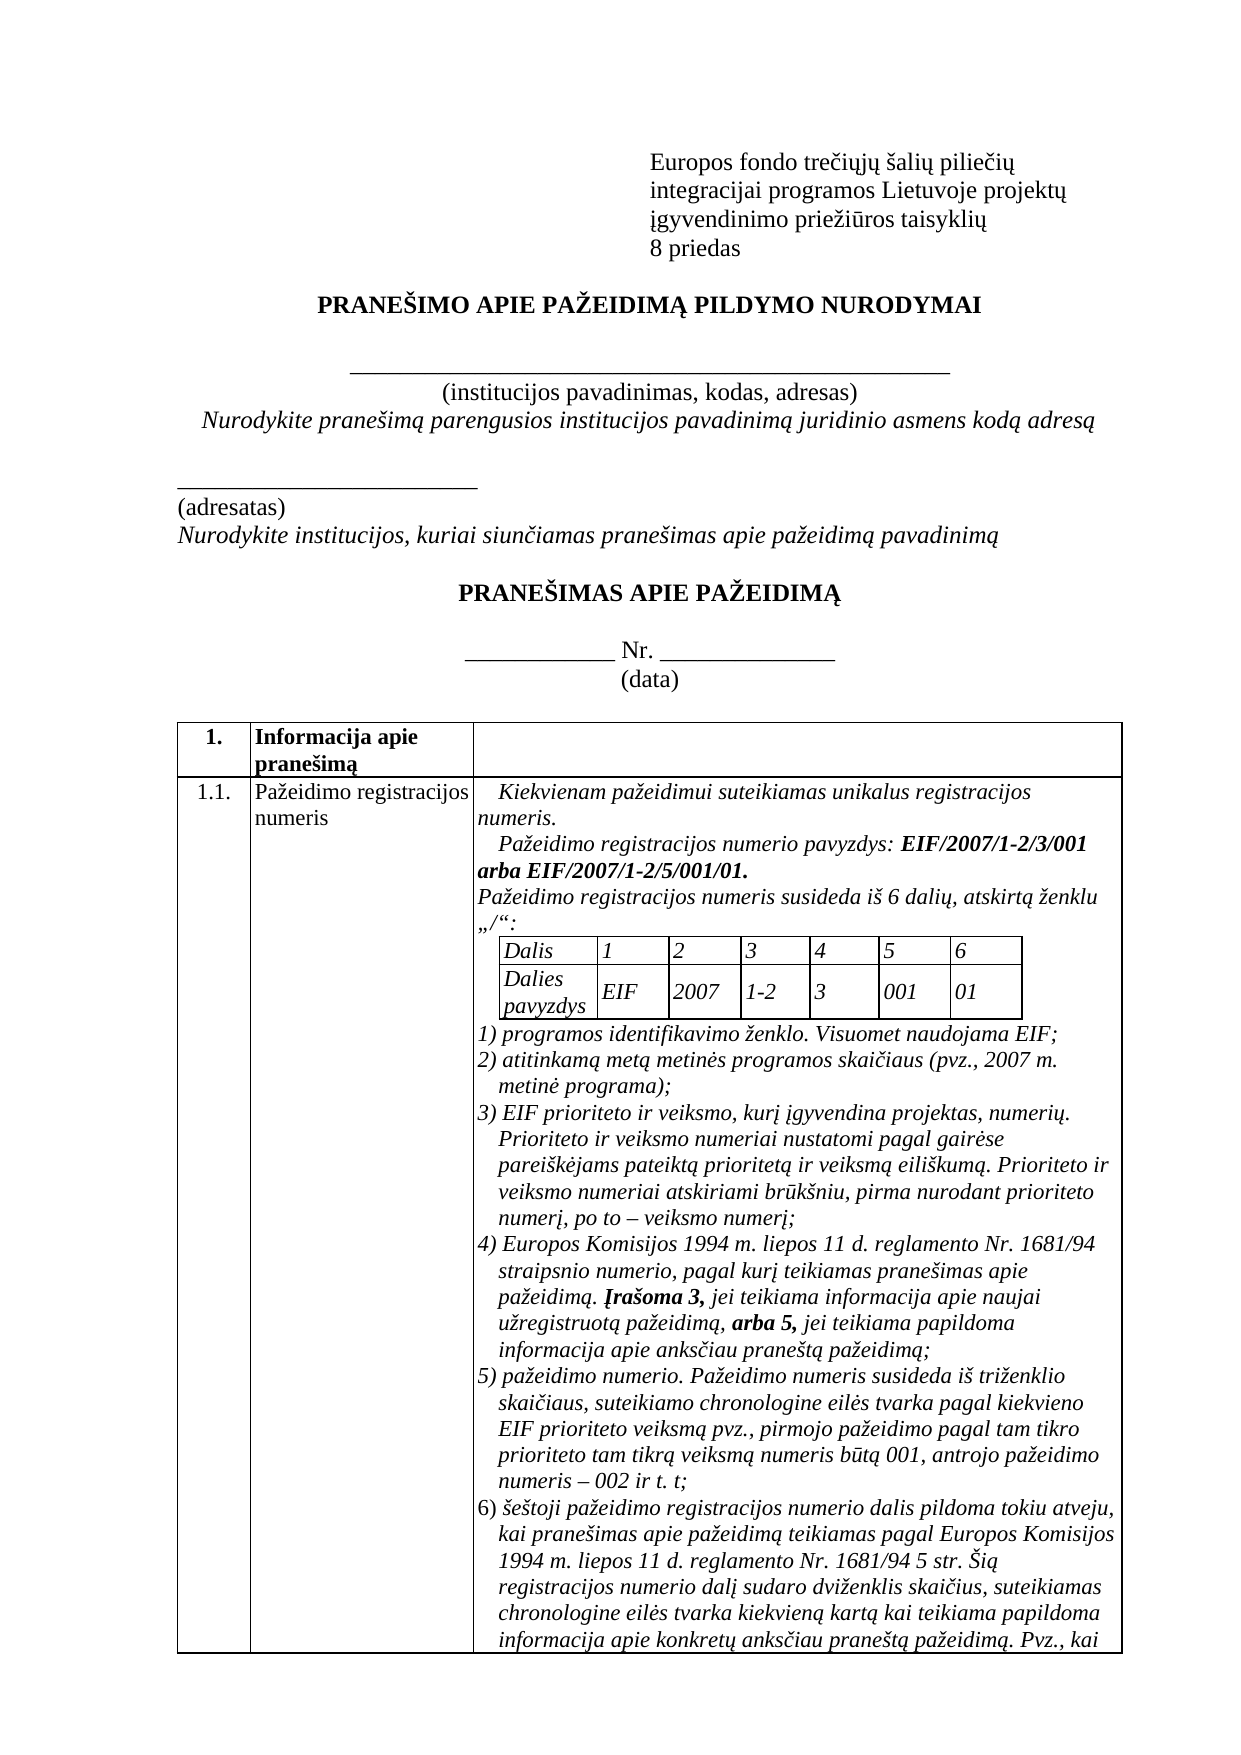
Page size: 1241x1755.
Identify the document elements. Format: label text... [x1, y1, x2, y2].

table_cell 01 [951, 965, 1021, 1018]
table_cell 001 [880, 965, 950, 1018]
table_cell Dalies pavyzdys [500, 965, 597, 1018]
table_header [474, 723, 1121, 776]
table_header Informacija apie pranešimą [251, 723, 473, 776]
table_cell 1 [598, 937, 668, 964]
table_cell [1023, 964, 1121, 1018]
table_cell 6 [951, 937, 1021, 964]
table_cell 1) programos identifikavimo ženklo. Visuomet naudojama EIF; 2) atitinkamą metą metinės programos skaičiaus (pvz., 2007 m. metinė programa); 3) EIF prioriteto ir veiksmo, kurį įgyvendina projektas, numerių. Prioriteto ir veiksmo numeriai nustatomi pagal gairėse pareiškėjams pateiktą prioritetą ir veiksmą eiliškumą. Prioriteto ir veiksmo numeriai atskiriami brūkšniu, pirma nurodant prioriteto numerį, po to – veiksmo numerį; 4) Europos Komisijos 1994 m. liepos 11 d. reglamento Nr. 1681/94 straipsnio numerio, pagal kurį teikiamas pranešimas apie pažeidimą. Įrašoma 3, jei teikiama informacija apie naujai užregistruotą pažeidimą, arba 5, jei teikiama papildoma informacija apie anksčiau praneštą pažeidimą; 5) pažeidimo numerio. Pažeidimo numeris susideda iš triženklio skaičiaus, suteikiamo chronologine eilės tvarka pagal kiekvieno EIF prioriteto veiksmą pvz., pirmojo pažeidimo pagal tam tikro prioriteto tam tikrą veiksmą numeris būtą 001, antrojo pažeidimo numeris – 002 ir t. t; 6) šeštoji pažeidimo registracijos numerio dalis pildoma tokiu atveju, kai pranešimas apie pažeidimą teikiamas pagal Europos Komisijos 1994 m. liepos 11 d. reglamento Nr. 1681/94 5 str. Šią registracijos numerio dalį sudaro dviženklis skaičius, suteikiamas chronologine eilės tvarka kiekvieną kartą kai teikiama papildoma informacija apie konkretų anksčiau praneštą pažeidimą. Pvz., kai [474, 1018, 1121, 1652]
table_cell EIF [598, 965, 668, 1018]
text (institucijos pavadinimas, kodas, adresas) [177, 377, 1122, 406]
table_cell Kiekvienam pažeidimui suteikiamas unikalus registracijos numeris. Pažeidimo registracijos numerio pavyzdys: EIF/2007/1-2/3/001 arba EIF/2007/1-2/5/001/01. Pažeidimo registracijos numeris susideda iš 6 dalių, atskirtą ženklu „/“: [474, 778, 1121, 936]
table_cell 4 [811, 937, 878, 964]
table_cell 1.1. [178, 778, 250, 1652]
table_cell 2007 [670, 965, 740, 1018]
table_cell [1023, 936, 1121, 964]
text 8 priedas [649, 233, 1122, 262]
text PRANEŠIMAS APIE PAŽEIDIMĄ [177, 578, 1122, 607]
text Nurodykite pranešimą parengusios institucijos pavadinimą juridinio asmens kodą adresą [177, 406, 1122, 434]
text Europos fondo trečiųjų šalių piliečių [649, 147, 1122, 176]
table_cell 2 [670, 937, 740, 964]
text (adresatas) [177, 492, 1122, 521]
text Nurodykite institucijos, kuriai siunčiamas pranešimas apie pažeidimą pavadinimą [177, 521, 1122, 549]
text PRANEŠIMO APIE PAŽEIDIMĄ PILDYMO NURODYMAI [177, 291, 1122, 319]
text ____________ Nr. ______________ [177, 636, 1122, 664]
text integracijai programos Lietuvoje projektų [649, 176, 1122, 204]
text įgyvendinimo priežiūros taisyklių [649, 204, 1122, 233]
table_cell [474, 936, 499, 1018]
table_cell Pažeidimo registracijos numeris [251, 778, 473, 1652]
text (data) [177, 664, 1122, 693]
table_cell 1-2 [742, 965, 809, 1018]
table_cell 5 [880, 937, 950, 964]
table_cell Dalis [500, 937, 597, 964]
table_header 1. [178, 723, 250, 776]
text ________________________ [177, 463, 1122, 492]
text ________________________________________________ [177, 348, 1122, 377]
table_cell 3 [742, 937, 809, 964]
table_cell 3 [811, 965, 878, 1018]
